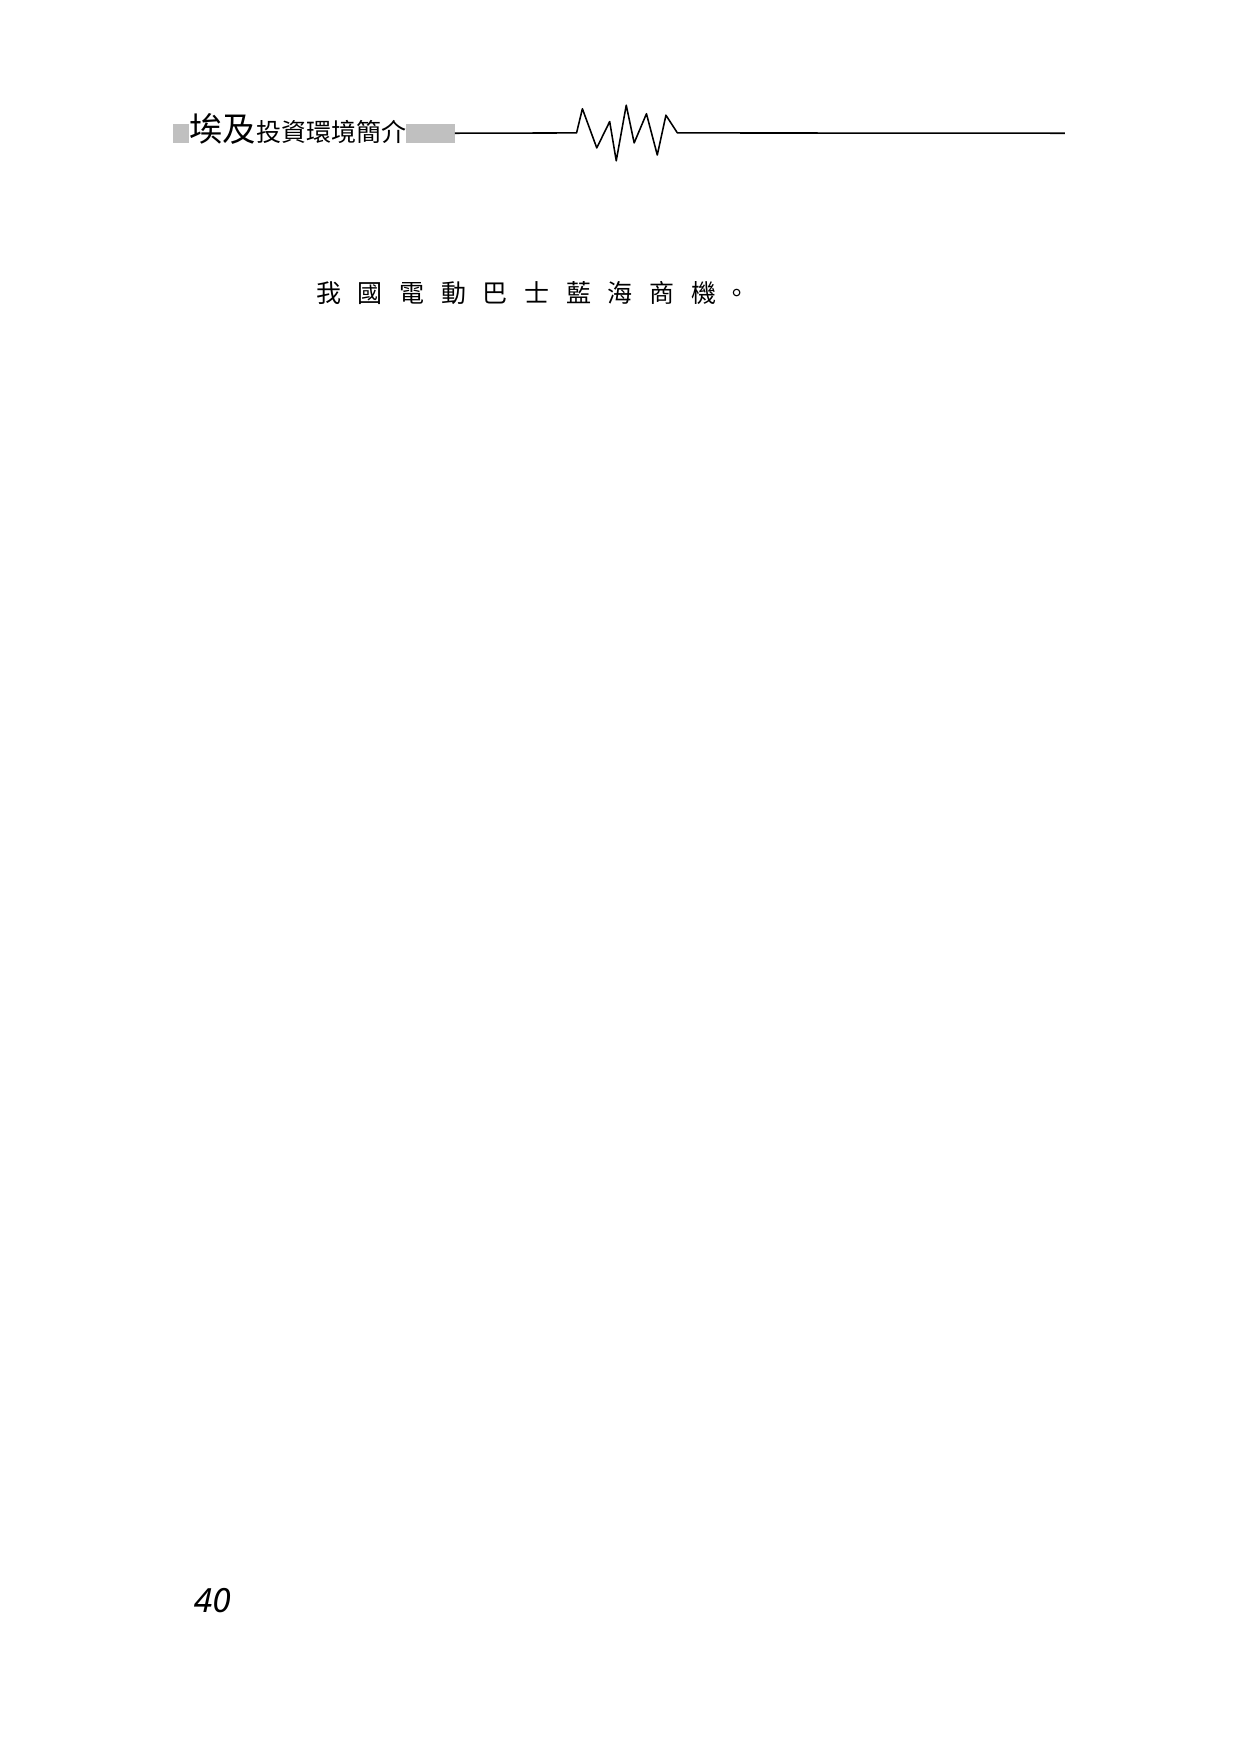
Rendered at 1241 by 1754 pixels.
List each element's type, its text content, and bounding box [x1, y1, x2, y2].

text 我國電動巴士藍海商機。 [281, 250, 1058, 313]
